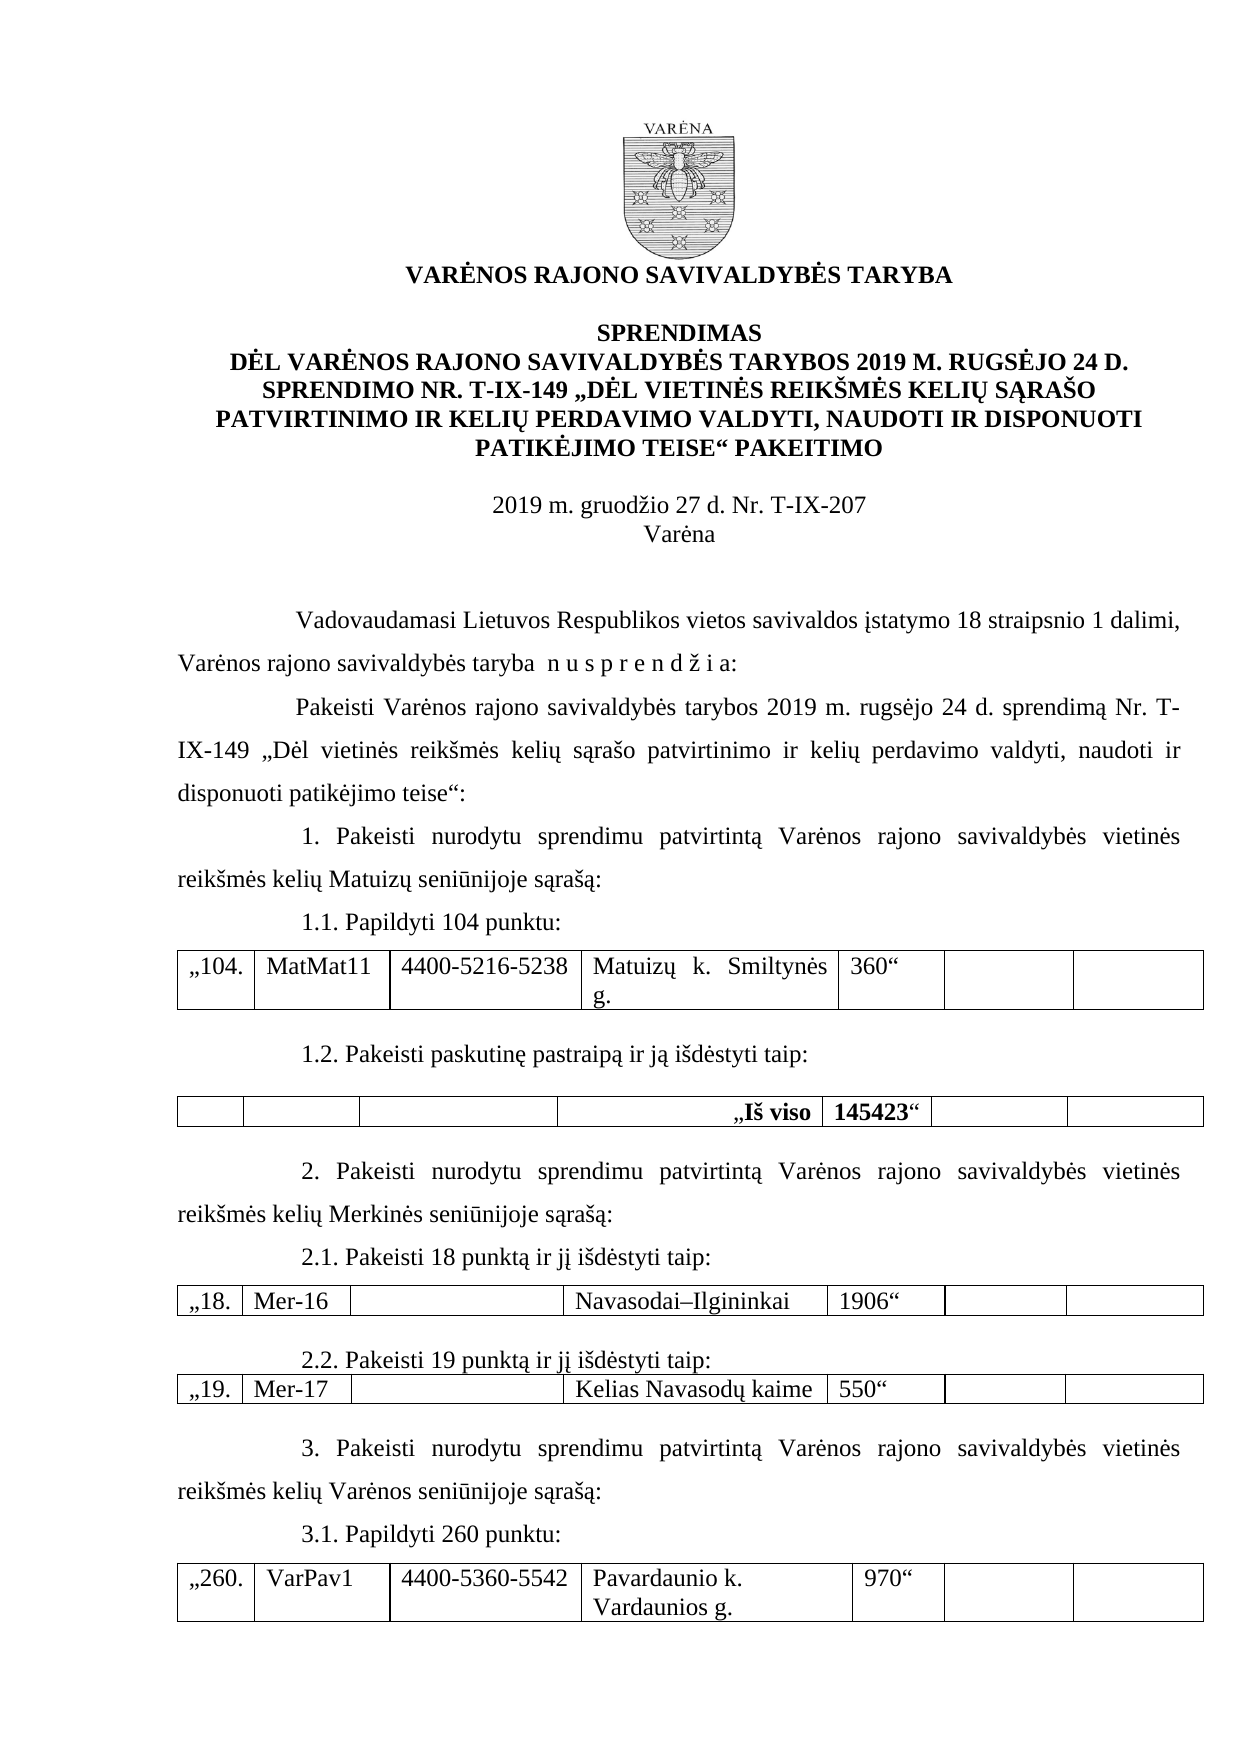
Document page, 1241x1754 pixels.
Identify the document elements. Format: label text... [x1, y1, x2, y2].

table_header [1068, 1097, 1203, 1126]
table_header Pavardaunio k. Vardaunios g. [582, 1564, 852, 1621]
table_header „260. [178, 1564, 254, 1621]
table_header [1067, 1286, 1203, 1315]
text 1.2. Pakeisti paskutinę pastraipą ir ją išdėstyti taip: [177, 1039, 1181, 1067]
table_header [1074, 1564, 1203, 1621]
table_header Mer-16 [243, 1286, 350, 1315]
text 1. Pakeisti nurodytu sprendimu patvirtintą Varėnos rajono savivaldybės vietinės reikšmės kelių Matuizų seniūnijoje sąrašą: [177, 821, 1181, 893]
table_header „104. [178, 951, 254, 1009]
text Varėna [177, 519, 1181, 548]
table_header [945, 951, 1073, 1009]
text 2. Pakeisti nurodytu sprendimu patvirtintą Varėnos rajono savivaldybės vietinės reikšmės kelių Merkinės seniūnijoje sąrašą: [177, 1156, 1181, 1228]
table_header 145423“ [823, 1097, 931, 1126]
text SPRENDIMAS [177, 318, 1181, 347]
table_header [945, 1564, 1073, 1621]
table_header [244, 1097, 359, 1126]
text DĖL VARĖNOS RAJONO SAVIVALDYBĖS TARYBOS 2019 M. RUGSĖJO 24 D. SPRENDIMO NR. T-IX-149 „DĖL VIETINĖS REIKŠMĖS KELIŲ SĄRAŠO PATVIRTINIMO IR KELIŲ PERDAVIMO VALDYTI, NAUDOTI IR DISPONUOTI PATIKĖJIMO TEISE“ PAKEITIMO [177, 347, 1181, 462]
text 3. Pakeisti nurodytu sprendimu patvirtintą Varėnos rajono savivaldybės vietinės reikšmės kelių Varėnos seniūnijoje sąrašą: [177, 1433, 1181, 1505]
table_header VarPav1 [255, 1564, 389, 1621]
table_header 360“ [839, 951, 944, 1009]
table_header Navasodai–Ilgininkai [564, 1286, 827, 1315]
text 1.1. Papildyti 104 punktu: [177, 907, 1181, 936]
table_header 1906“ [828, 1286, 944, 1315]
table_header [352, 1375, 563, 1403]
table_header 550“ [828, 1375, 944, 1403]
table_header „18. [178, 1286, 242, 1315]
text 3.1. Papildyti 260 punktu: [177, 1519, 1181, 1548]
table_header [946, 1375, 1065, 1403]
text Pakeisti Varėnos rajono savivaldybės tarybos 2019 m. rugsėjo 24 d. sprendimą Nr. T-IX-149 „Dėl vietinės reikšmės kelių sąrašo patvirtinimo ir kelių perdavimo valdyti, naudoti ir disponuoti patikėjimo teise“: [177, 692, 1181, 807]
table_header [351, 1286, 563, 1315]
table_header 4400-5216-5238 [391, 951, 581, 1009]
table_header [1066, 1375, 1203, 1403]
text VARĖNOS RAJONO SAVIVALDYBĖS TARYBA [177, 260, 1181, 289]
table_header [932, 1097, 1067, 1126]
table_header Mer-17 [243, 1375, 351, 1403]
table_header 970“ [853, 1564, 944, 1621]
table_header Matuizų k. Smiltynės g. [582, 951, 838, 1009]
table_header [360, 1097, 557, 1126]
table_header [178, 1097, 243, 1126]
text Vadovaudamasi Lietuvos Respublikos vietos savivaldos įstatymo 18 straipsnio 1 dalimi, Varėnos rajono savivaldybės taryba n u s p r e n d ž i a: [177, 605, 1181, 677]
table_header [946, 1286, 1066, 1315]
text 2.2. Pakeisti 19 punktą ir jį išdėstyti taip: [177, 1345, 1181, 1373]
table_header „19. [178, 1375, 242, 1403]
table_header „Iš viso [558, 1097, 822, 1126]
table_header Kelias Navasodų kaime [564, 1375, 827, 1403]
text 2.1. Pakeisti 18 punktą ir jį išdėstyti taip: [177, 1242, 1181, 1271]
table_header MatMat11 [255, 951, 389, 1009]
table_header 4400-5360-5542 [391, 1564, 581, 1621]
table_header [1074, 951, 1203, 1009]
text 2019 m. gruodžio 27 d. Nr. T-IX-207 [177, 490, 1181, 519]
